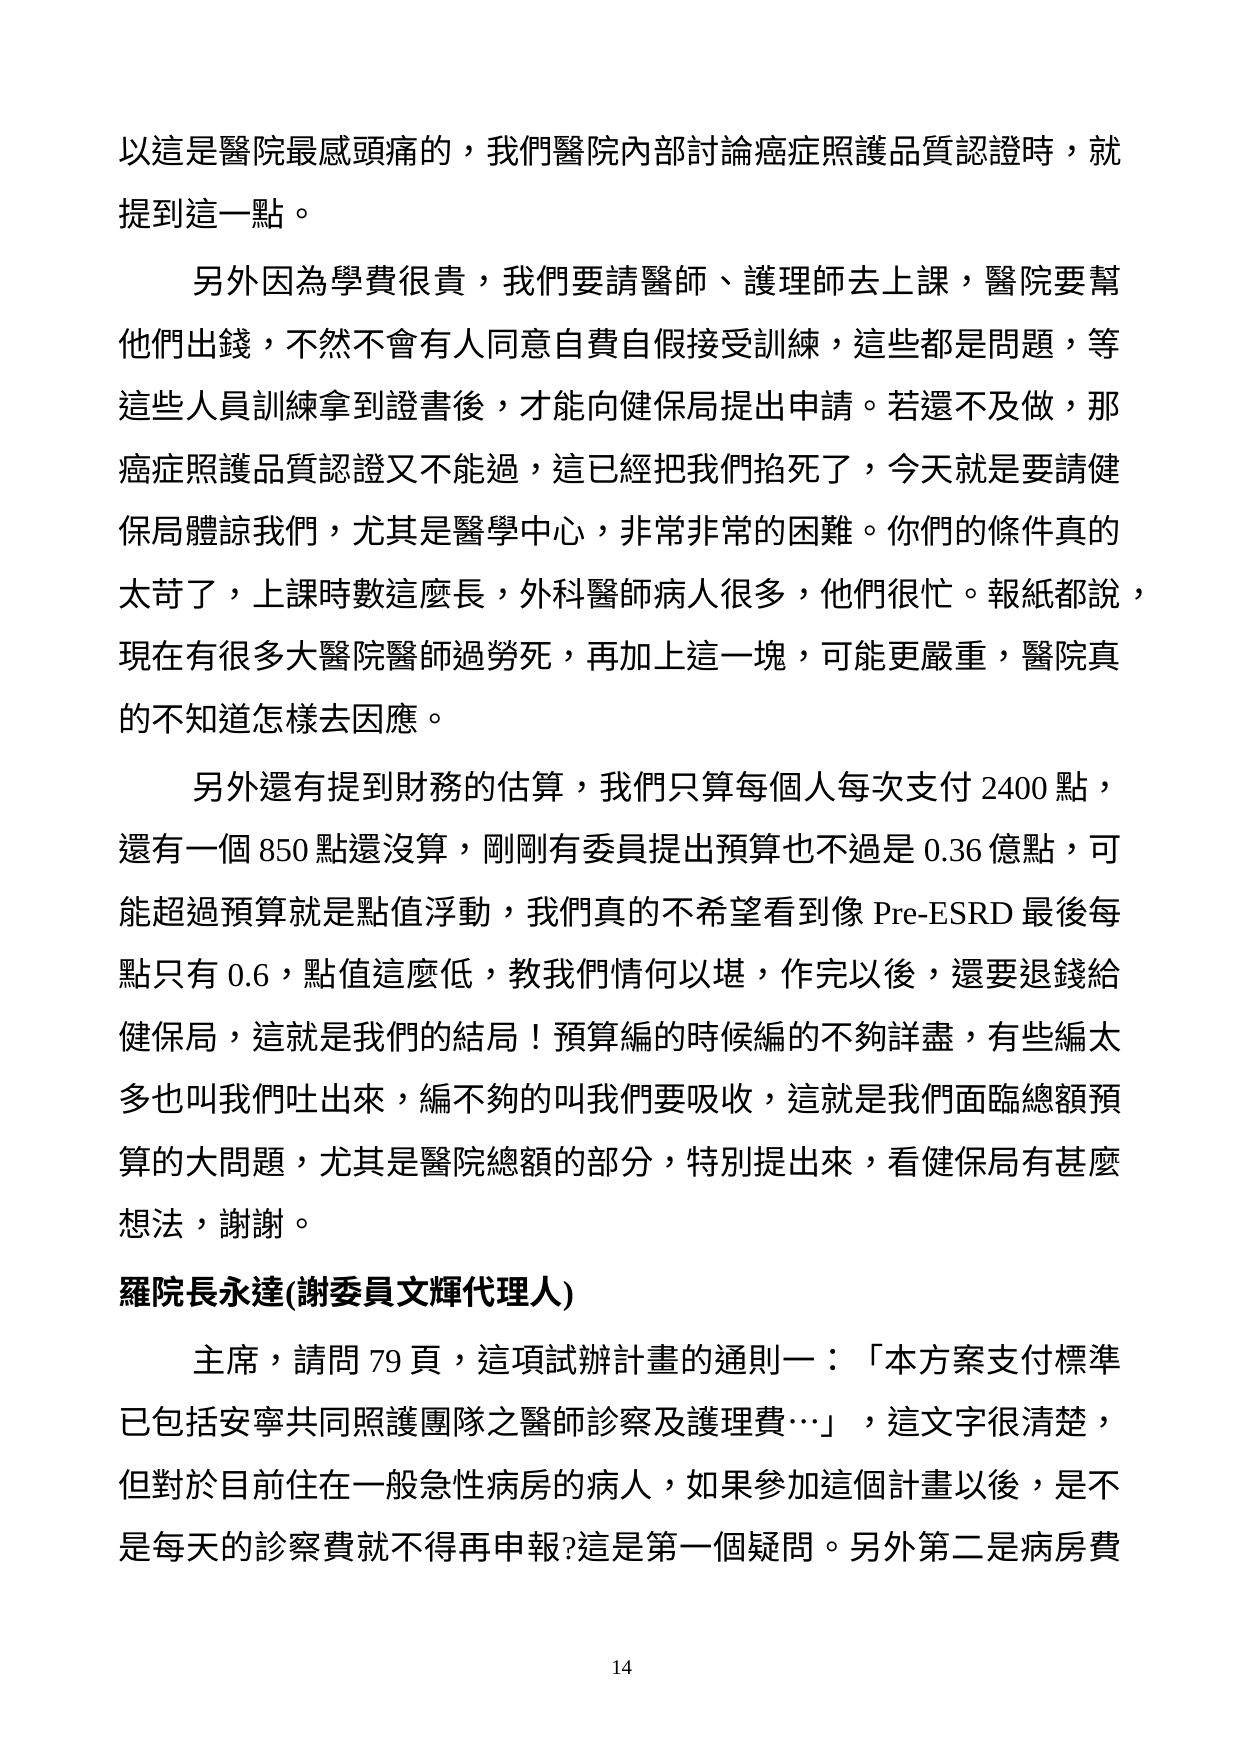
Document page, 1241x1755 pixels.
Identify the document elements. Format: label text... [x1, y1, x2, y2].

text 上次我們也一再講，現在已經是一月底了，像這次基本診療章的調整，到現在都還沒有看到正式公告版，只有預告，問題是我們馬上要申報，有聽說可以追溯自1月1日起，像這個計畫我們也不知道衛生署什麼時候會同意再公告，可是很多醫院都還沒有準備好，因為規定不能用安寧病房的醫護人員要做安寧共照的醫療人員都要先去受訓，而且我們的護理人員散佈在各個病房，內科、外科，什麼科都有。首先這些醫師要先有意願，然後再去做這個教育訓練，是不是馬上就有這個課程？哪些醫師可以去？另外還有40小時安寧病房見習，所以這是醫院最感頭痛的，我們醫院內部討論癌症照護品質認證時，就提到這一點。 [118, 108, 1122, 233]
text 羅院長永達(謝委員文輝代理人) [118, 1248, 1122, 1311]
text 主席，請問79頁，這項試辦計畫的通則一：「本方案支付標準已包括安寧共同照護團隊之醫師診察及護理費…」，這文字很清楚，但對於目前住在一般急性病房的病人，如果參加這個計畫以後，是不是每天的診察費就不得再申報?這是第一個疑問。另外第二是病房費 [118, 1316, 1122, 1566]
text 另外還有提到財務的估算，我們只算每個人每次支付2400點，還有一個850點還沒算，剛剛有委員提出預算也不過是0.36億點，可能超過預算就是點值浮動，我們真的不希望看到像Pre-ESRD最後每點只有0.6，點值這麼低，教我們情何以堪，作完以後，還要退錢給健保局，這就是我們的結局！預算編的時候編的不夠詳盡，有些編太多也叫我們吐出來，編不夠的叫我們要吸收，這就是我們面臨總額預算的大問題，尤其是醫院總額的部分，特別提出來，看健保局有甚麼想法，謝謝。 [118, 743, 1122, 1243]
text 另外因為學費很貴，我們要請醫師、護理師去上課，醫院要幫他們出錢，不然不會有人同意自費自假接受訓練，這些都是問題，等這些人員訓練拿到證書後，才能向健保局提出申請。若還不及做，那癌症照護品質認證又不能過，這已經把我們掐死了，今天就是要請健保局體諒我們，尤其是醫學中心，非常非常的困難。你們的條件真的太苛了，上課時數這麼長，外科醫師病人很多，他們很忙。報紙都說，現在有很多大醫院醫師過勞死，再加上這一塊，可能更嚴重，醫院真的不知道怎樣去因應。 [118, 238, 1122, 738]
